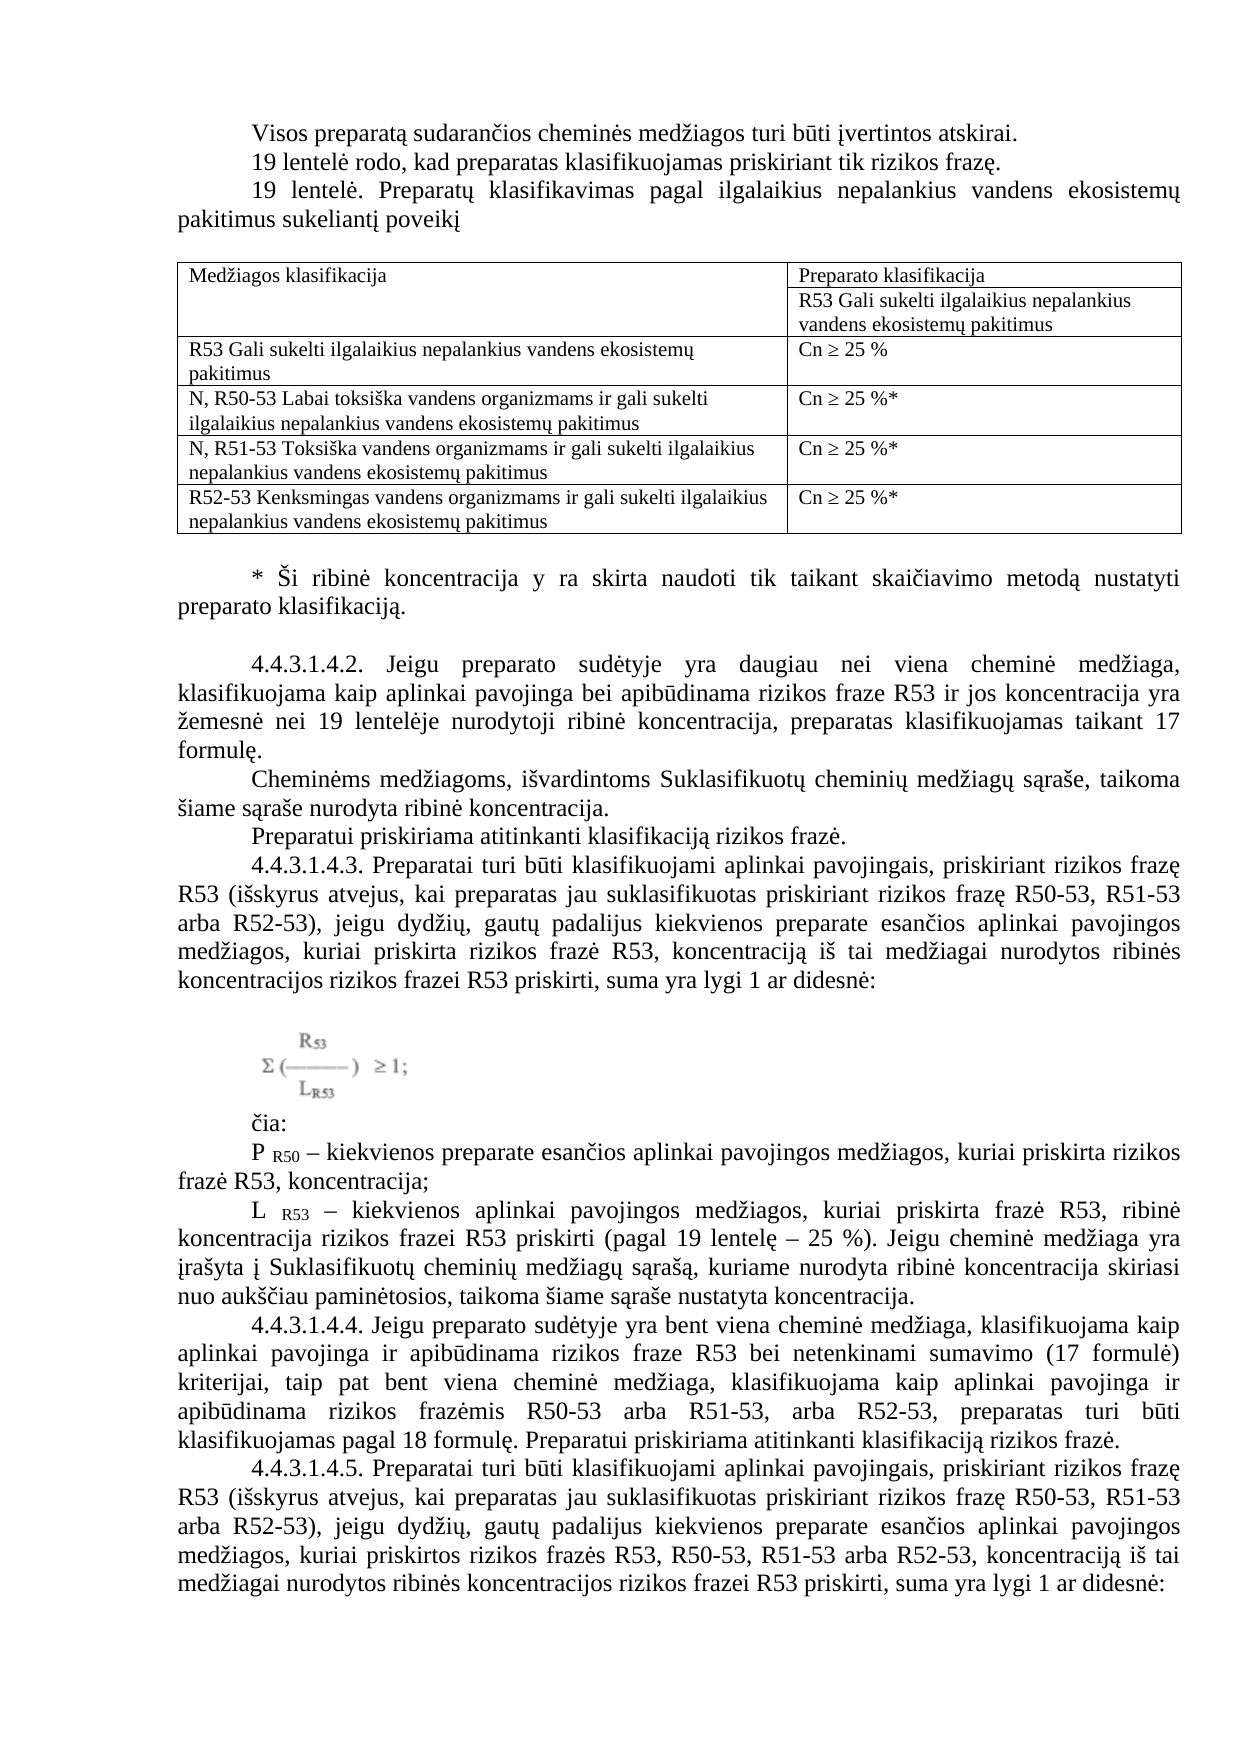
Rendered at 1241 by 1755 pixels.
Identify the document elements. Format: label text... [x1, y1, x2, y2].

text Visos preparatą sudarančios cheminės medžiagos turi būti įvertintos atskirai. [177, 118, 1181, 147]
text Cheminėms medžiagoms, išvardintoms Suklasifikuotų cheminių medžiagų sąraše, taikoma šiame sąraše nurodyta ribinė koncentracija. [177, 764, 1181, 821]
table_cell Cn ≥ 25 %* [788, 485, 1181, 533]
text 4.4.3.1.4.3. Preparatai turi būti klasifikuojami aplinkai pavojingais, priskiriant rizikos frazę R53 (išskyrus atvejus, kai preparatas jau suklasifikuotas priskiriant rizikos frazę R50-53, R51-53 arba R52-53), jeigu dydžių, gautų padalijus kiekvienos preparate esančios aplinkai pavojingos medžiagos, kuriai priskirta rizikos frazė R53, koncentraciją iš tai medžiagai nurodytos ribinės koncentracijos rizikos frazei R53 priskirti, suma yra lygi 1 ar didesnė: [177, 850, 1181, 994]
text 19 lentelė. Preparatų klasifikavimas pagal ilgalaikius nepalankius vandens ekosistemų pakitimus sukeliantį poveikį [177, 176, 1181, 233]
table_cell Cn ≥ 25 % [788, 337, 1181, 385]
table_header Preparato klasifikacija [788, 263, 1181, 287]
text 4.4.3.1.4.5. Preparatai turi būti klasifikuojami aplinkai pavojingais, priskiriant rizikos frazę R53 (išskyrus atvejus, kai preparatas jau suklasifikuotas priskiriant rizikos frazę R50-53, R51-53 arba R52-53), jeigu dydžių, gautų padalijus kiekvienos preparate esančios aplinkai pavojingos medžiagos, kuriai priskirtos rizikos frazės R53, R50-53, R51-53 arba R52-53, koncentraciją iš tai medžiagai nurodytos ribinės koncentracijos rizikos frazei R53 priskirti, suma yra lygi 1 ar didesnė: [177, 1453, 1181, 1597]
table_cell N, R51-53 Toksiška vandens organizmams ir gali sukelti ilgalaikius nepalankius vandens ekosistemų pakitimus [178, 436, 787, 484]
text Preparatui priskiriama atitinkanti klasifikaciją rizikos frazė. [177, 821, 1181, 850]
text 4.4.3.1.4.4. Jeigu preparato sudėtyje yra bent viena cheminė medžiaga, klasifikuojama kaip aplinkai pavojinga ir apibūdinama rizikos fraze R53 bei netenkinami sumavimo (17 formulė) kriterijai, taip pat bent viena cheminė medžiaga, klasifikuojama kaip aplinkai pavojinga ir apibūdinama rizikos frazėmis R50-53 arba R51-53, arba R52-53, preparatas turi būti klasifikuojamas pagal 18 formulę. Preparatui priskiriama atitinkanti klasifikaciją rizikos frazė. [177, 1310, 1181, 1453]
table_cell R53 Gali sukelti ilgalaikius nepalankius vandens ekosistemų pakitimus [178, 337, 787, 385]
table_cell Cn ≥ 25 %* [788, 386, 1181, 434]
table_cell Cn ≥ 25 %* [788, 436, 1181, 484]
text 19 lentelė rodo, kad preparatas klasifikuojamas priskiriant tik rizikos frazę. [177, 147, 1181, 176]
text * Ši ribinė koncentracija y ra skirta naudoti tik taikant skaičiavimo metodą nustatyti preparato klasifikaciją. [177, 563, 1181, 620]
table_cell R53 Gali sukelti ilgalaikius nepalankius vandens ekosistemų pakitimus [788, 288, 1181, 336]
table_cell R52-53 Kenksmingas vandens organizmams ir gali sukelti ilgalaikius nepalankius vandens ekosistemų pakitimus [178, 485, 787, 533]
text L R53 – kiekvienos aplinkai pavojingos medžiagos, kuriai priskirta frazė R53, ribinė koncentracija rizikos frazei R53 priskirti (pagal 19 lentelę – 25 %). Jeigu cheminė medžiaga yra įrašyta į Suklasifikuotų cheminių medžiagų sąrašą, kuriame nurodyta ribinė koncentracija skiriasi nuo aukščiau paminėtosios, taikoma šiame sąraše nustatyta koncentracija. [177, 1195, 1181, 1310]
table_header Medžiagos klasifikacija [178, 263, 787, 336]
text P R50 – kiekvienos preparate esančios aplinkai pavojingos medžiagos, kuriai priskirta rizikos frazė R53, koncentracija; [177, 1137, 1181, 1195]
text 4.4.3.1.4.2. Jeigu preparato sudėtyje yra daugiau nei viena cheminė medžiaga, klasifikuojama kaip aplinkai pavojinga bei apibūdinama rizikos fraze R53 ir jos koncentracija yra žemesnė nei 19 lentelėje nurodytoji ribinė koncentracija, preparatas klasifikuojamas taikant 17 formulę. [177, 649, 1181, 764]
table_cell N, R50-53 Labai toksiška vandens organizmams ir gali sukelti ilgalaikius nepalankius vandens ekosistemų pakitimus [178, 386, 787, 434]
text čia: [177, 1108, 1181, 1137]
